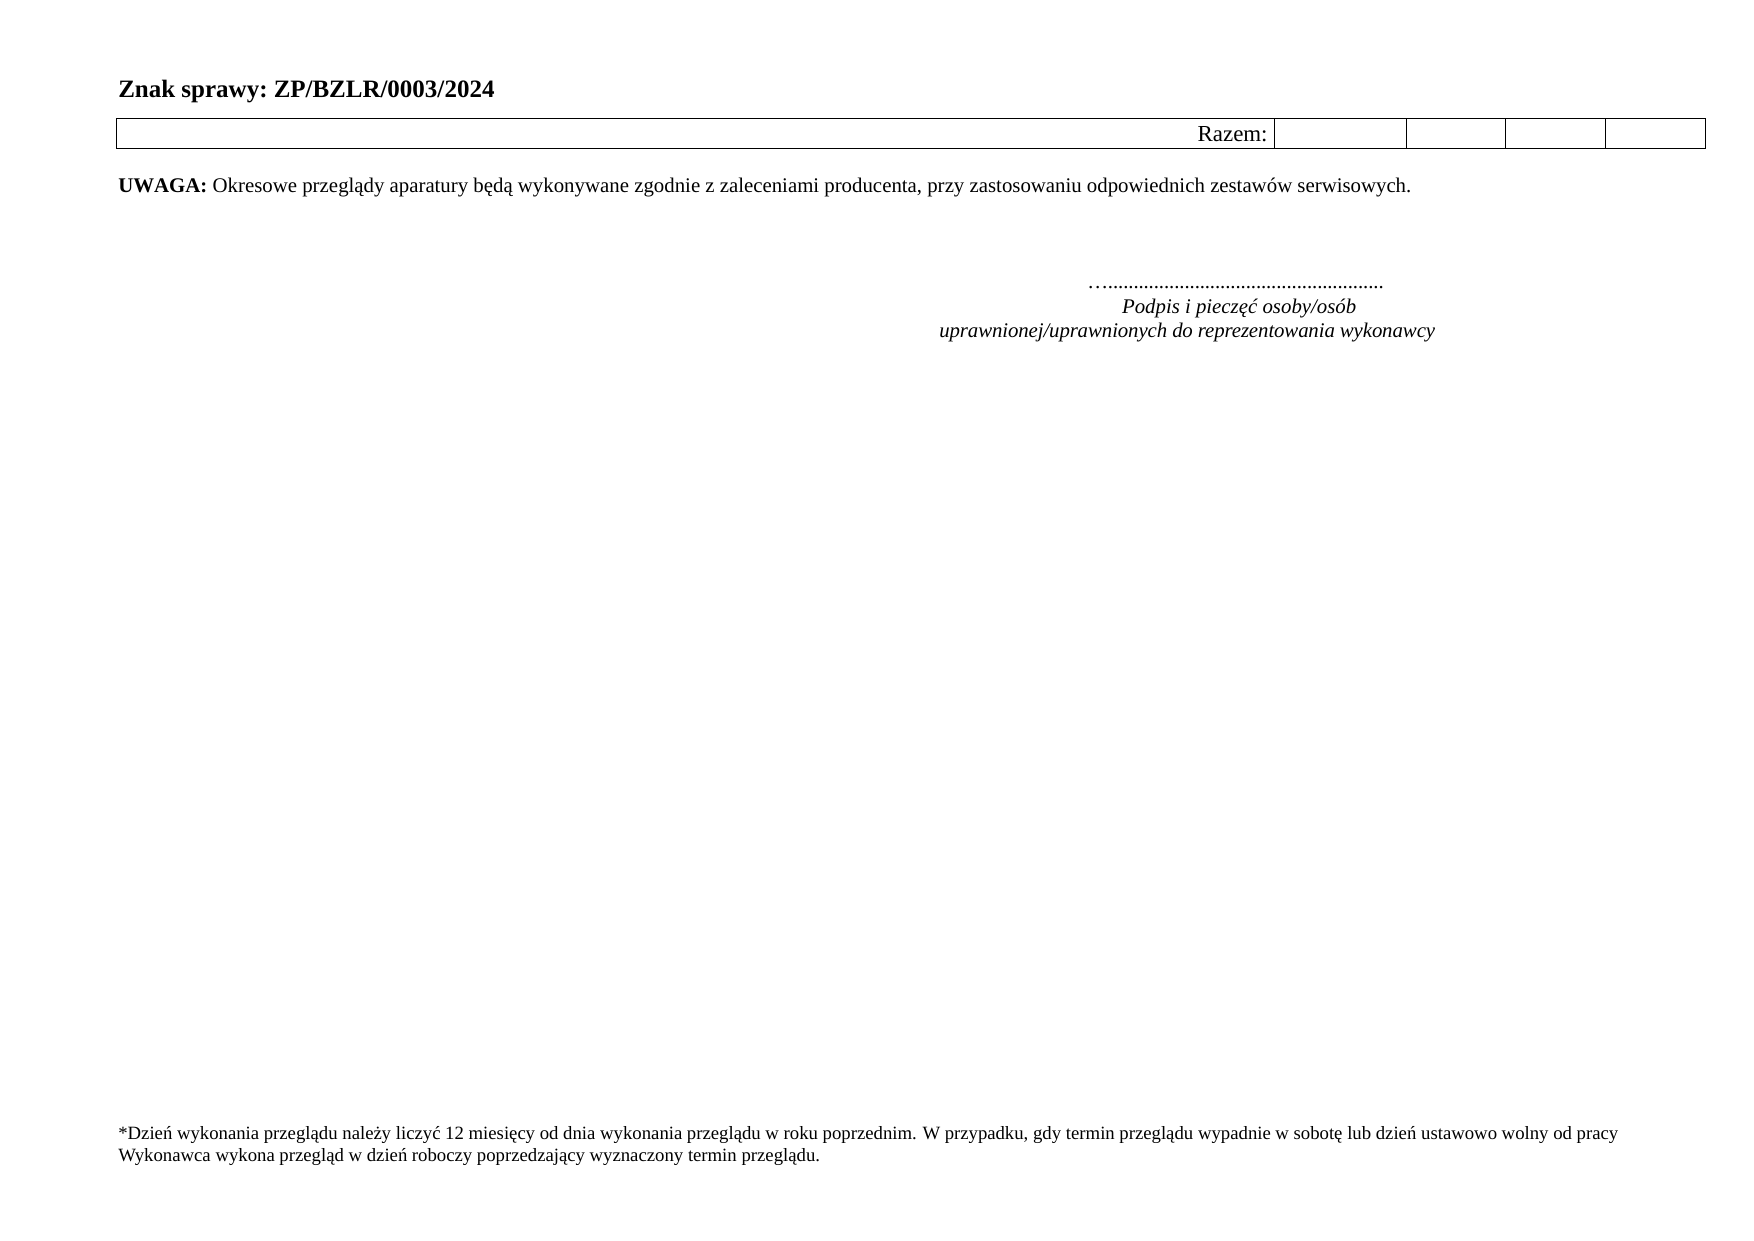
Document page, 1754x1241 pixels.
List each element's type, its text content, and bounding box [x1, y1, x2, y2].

text uprawnionej/uprawnionych do reprezentowania wykonawcy [118, 318, 1619, 342]
table_cell [1275, 119, 1406, 148]
table_cell [1407, 119, 1505, 148]
text Podpis i pieczęć osoby/osób [561, 293, 1624, 318]
text UWAGA: Okresowe przeglądy aparatury będą wykonywane zgodnie z zaleceniami producenta, przy zastosowaniu odpowiednich zestawów serwisowych. [118, 173, 1624, 197]
table_cell [1506, 119, 1605, 148]
table_cell [1606, 119, 1705, 148]
table_cell Razem: [117, 119, 1274, 148]
text …...................................................... [1077, 269, 1619, 293]
